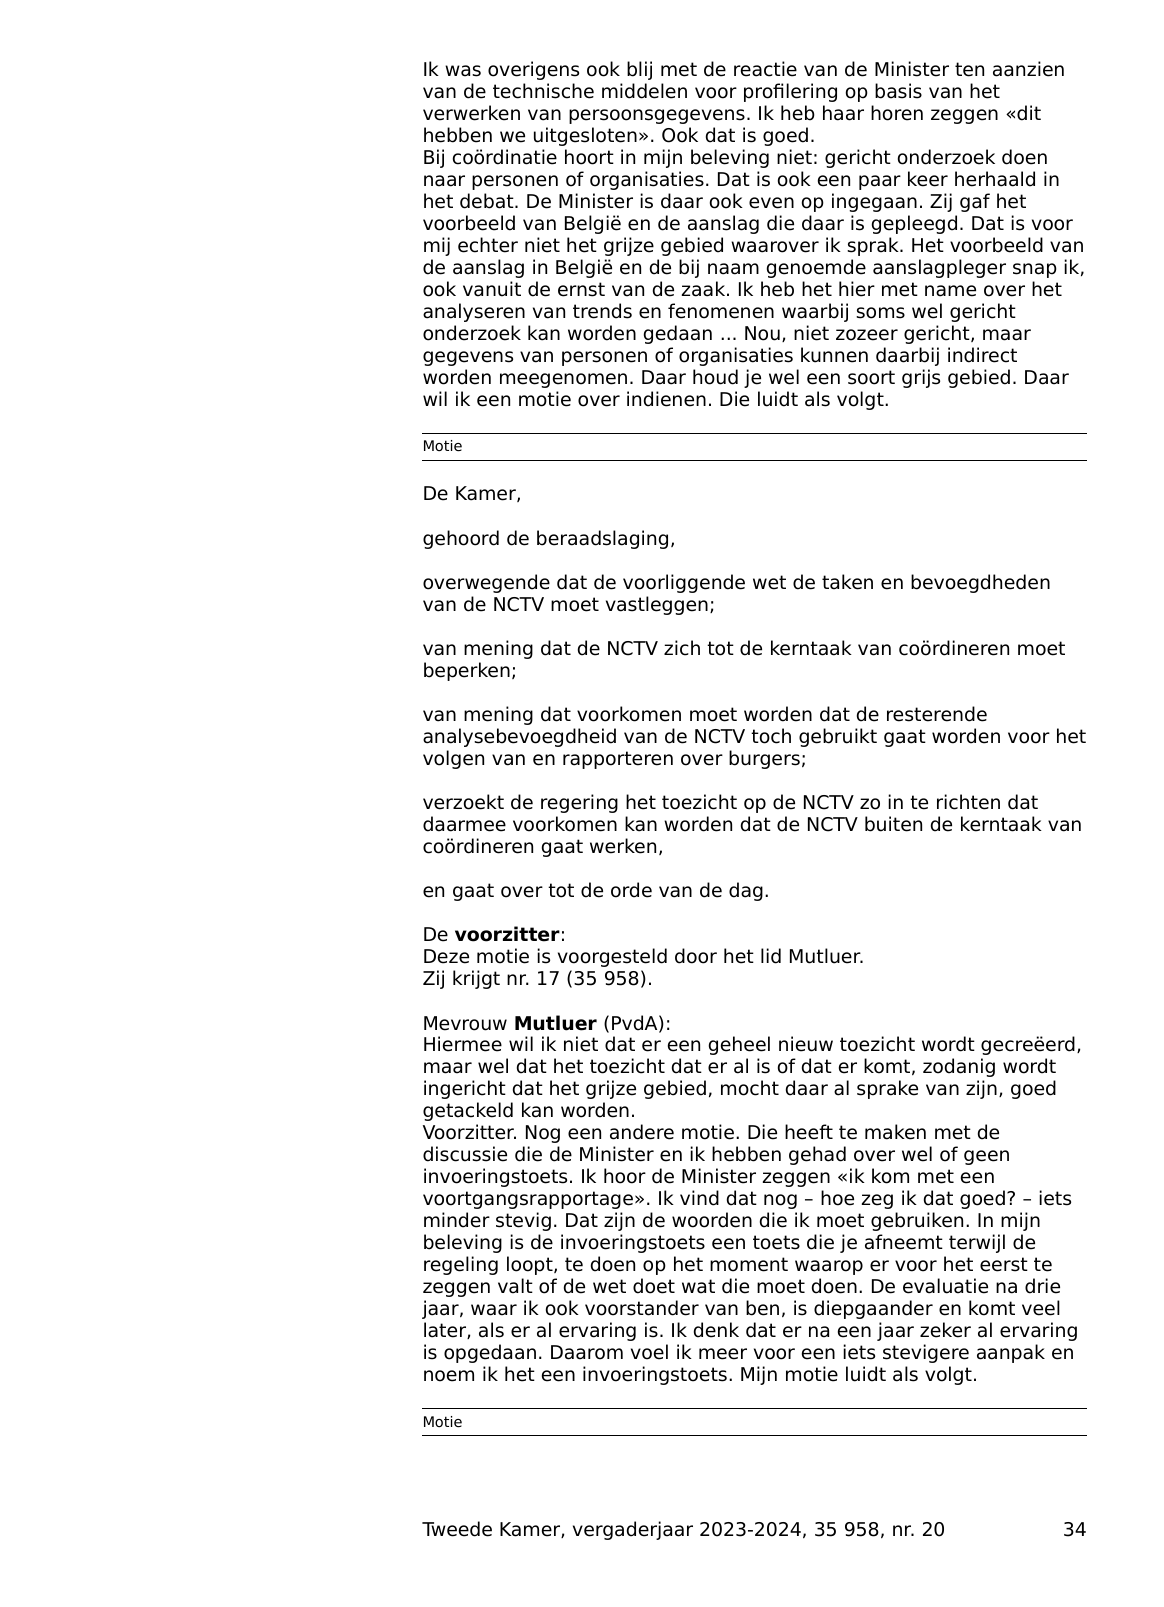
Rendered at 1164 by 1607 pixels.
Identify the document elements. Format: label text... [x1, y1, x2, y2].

text Ik was overigens ook blij met de reactie van de Minister ten aanzien van de technische middelen voor profilering op basis van het verwerken van persoonsgegevens. Ik heb haar horen zeggen «dit hebben we uitgesloten». Ook dat is goed. [422, 59, 1087, 147]
text De voorzitter: [422, 924, 1087, 946]
text Mevrouw Mutluer (PvdA): [422, 1012, 1087, 1034]
text van mening dat voorkomen moet worden dat de resterende analysebevoegdheid van de NCTV toch gebruikt gaat worden voor het volgen van en rapporteren over burgers; [422, 704, 1087, 770]
text en gaat over tot de orde van de dag. [422, 880, 1087, 902]
text Voorzitter. Nog een andere motie. Die heeft te maken met de discussie die de Minister en ik hebben gehad over wel of geen invoeringstoets. Ik hoor de Minister zeggen «ik kom met een voortgangsrapportage». Ik vind dat nog – hoe zeg ik dat goed? – iets minder stevig. Dat zijn de woorden die ik moet gebruiken. In mijn beleving is de invoeringstoets een toets die je afneemt terwijl de regeling loopt, te doen op het moment waarop er voor het eerst te zeggen valt of de wet doet wat die moet doen. De evaluatie na drie jaar, waar ik ook voorstander van ben, is diepgaander en komt veel later, als er al ervaring is. Ik denk dat er na een jaar zeker al ervaring is opgedaan. Daarom voel ik meer voor een iets stevigere aanpak en noem ik het een invoeringstoets. Mijn motie luidt als volgt. [422, 1122, 1087, 1386]
text van mening dat de NCTV zich tot de kerntaak van coördineren moet beperken; [422, 638, 1087, 682]
text Zij krijgt nr. 17 (35 958). [422, 968, 1087, 990]
table_header Motie [422, 434, 1087, 460]
text overwegende dat de voorliggende wet de taken en bevoegdheden van de NCTV moet vastleggen; [422, 572, 1087, 616]
text Hiermee wil ik niet dat er een geheel nieuw toezicht wordt gecreëerd, maar wel dat het toezicht dat er al is of dat er komt, zodanig wordt ingericht dat het grijze gebied, mocht daar al sprake van zijn, goed getackeld kan worden. [422, 1034, 1087, 1122]
text De Kamer, [422, 483, 1087, 505]
text verzoekt de regering het toezicht op de NCTV zo in te richten dat daarmee voorkomen kan worden dat de NCTV buiten de kerntaak van coördineren gaat werken, [422, 792, 1087, 858]
text gehoord de beraadslaging, [422, 527, 1087, 549]
table_header Motie [422, 1409, 1087, 1435]
text Bij coördinatie hoort in mijn beleving niet: gericht onderzoek doen naar personen of organisaties. Dat is ook een paar keer herhaald in het debat. De Minister is daar ook even op ingegaan. Zij gaf het voorbeeld van België en de aanslag die daar is gepleegd. Dat is voor mij echter niet het grijze gebied waarover ik sprak. Het voorbeeld van de aanslag in België en de bij naam genoemde aanslagpleger snap ik, ook vanuit de ernst van de zaak. Ik heb het hier met name over het analyseren van trends en fenomenen waarbij soms wel gericht onderzoek kan worden gedaan ... Nou, niet zozeer gericht, maar gegevens van personen of organisaties kunnen daarbij indirect worden meegenomen. Daar houd je wel een soort grijs gebied. Daar wil ik een motie over indienen. Die luidt als volgt. [422, 147, 1087, 411]
text Deze motie is voorgesteld door het lid Mutluer. [422, 946, 1087, 968]
